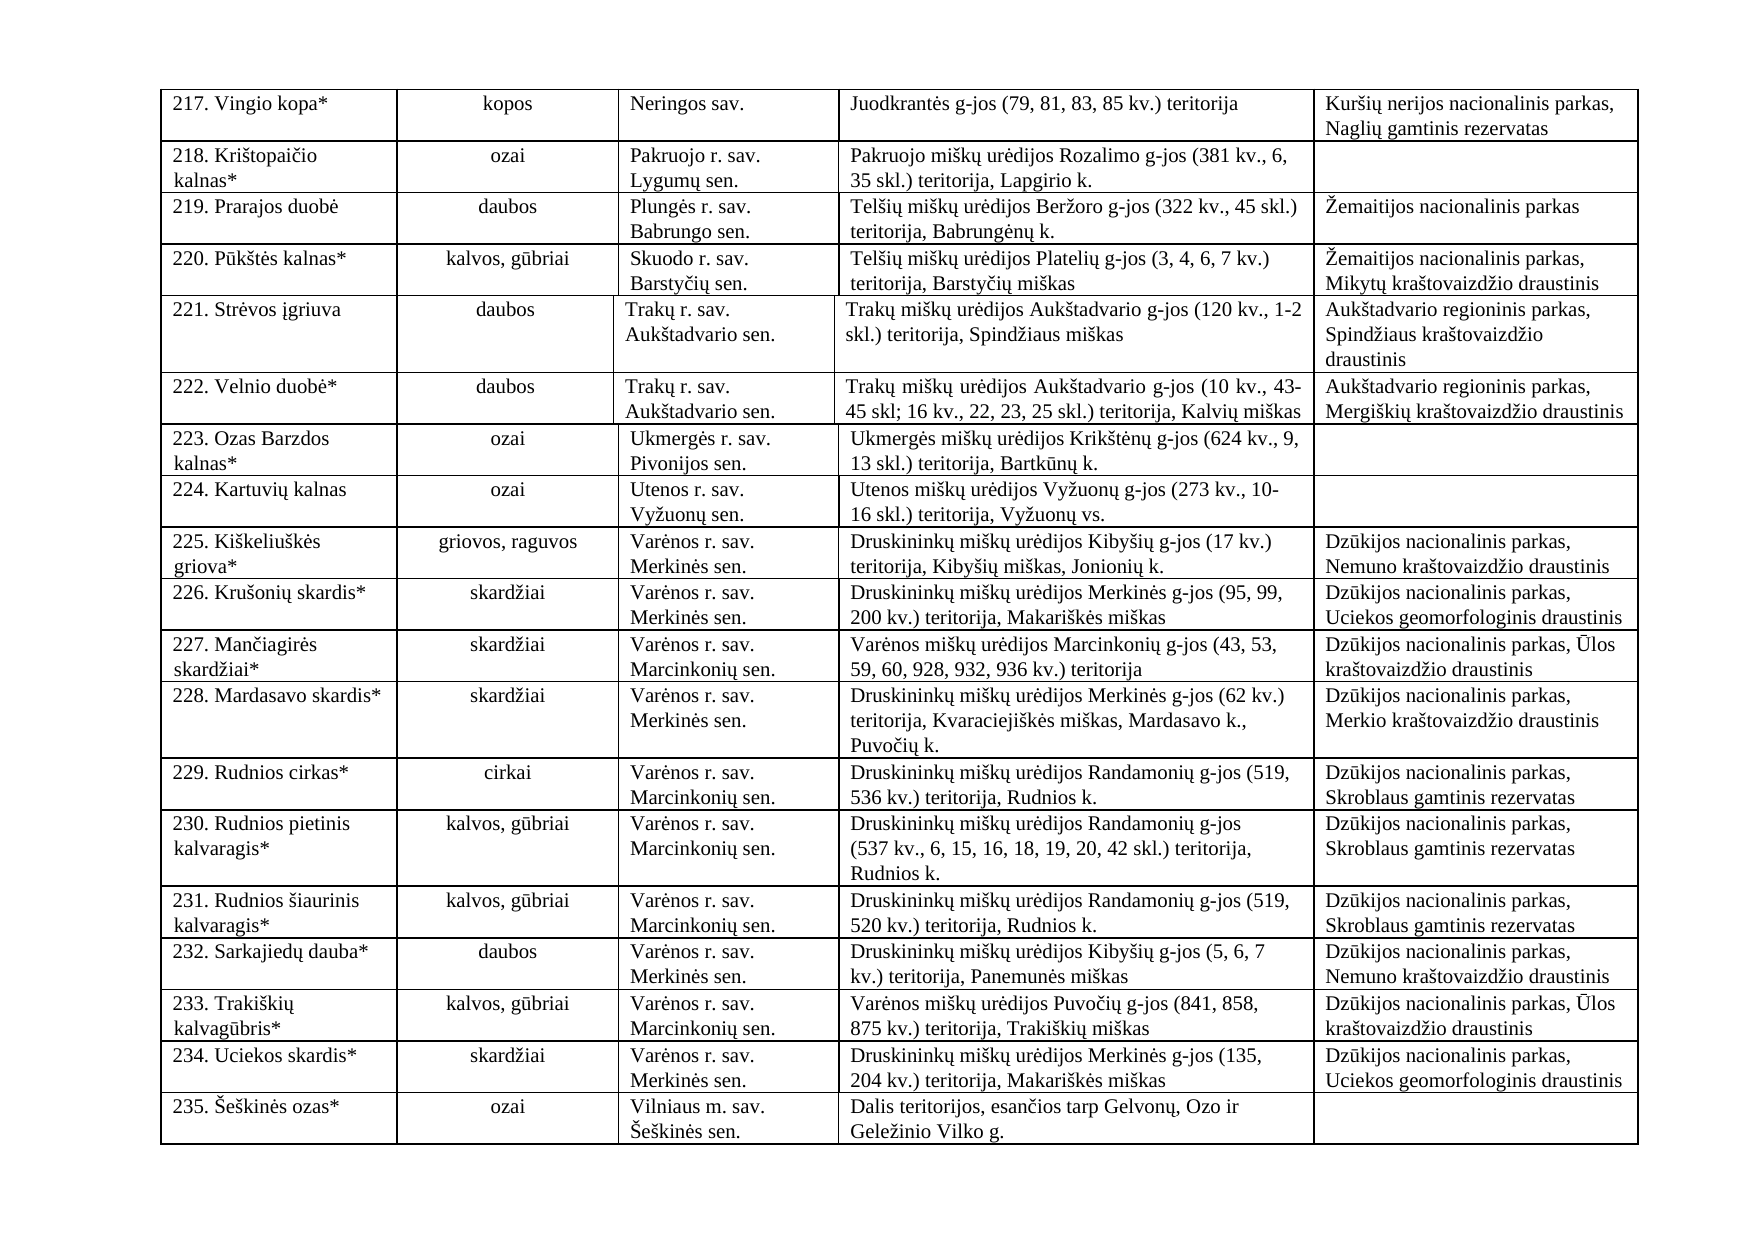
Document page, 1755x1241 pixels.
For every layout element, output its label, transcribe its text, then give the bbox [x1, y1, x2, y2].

table_cell 235. Šeškinės ozas* [162, 1093, 396, 1143]
table_cell daubos [398, 373, 613, 423]
table_cell [1315, 142, 1637, 192]
table_cell Druskininkų miškų urėdijos Kibyšių g-jos (17 kv.) teritorija, Kibyšių miškas, Jonionių k. [839, 528, 1313, 578]
table_cell Ukmergės r. sav. Pivonijos sen. [619, 425, 838, 474]
table_cell Trakų r. sav. Aukštadvario sen. [614, 373, 834, 423]
table_cell daubos [398, 296, 613, 371]
table_cell Druskininkų miškų urėdijos Randamonių g-jos (519, 536 kv.) teritorija, Rudnios k. [840, 759, 1313, 809]
table_cell Utenos r. sav. Vyžuonų sen. [619, 476, 838, 526]
table_cell Aukštadvario regioninis parkas, Mergiškių kraštovaizdžio draustinis [1315, 373, 1637, 423]
table_cell kalvos, gūbriai [398, 245, 618, 295]
table_cell 227. Mančiagirės skardžiai* [162, 631, 396, 681]
table_cell Dzūkijos nacionalinis parkas, Ūlos kraštovaizdžio draustinis [1315, 990, 1637, 1040]
table_cell Dzūkijos nacionalinis parkas, Nemuno kraštovaizdžio draustinis [1315, 939, 1637, 988]
table_cell Varėnos r. sav. Merkinės sen. [619, 528, 838, 578]
table_cell Aukštadvario regioninis parkas, Spindžiaus kraštovaizdžio draustinis [1315, 296, 1637, 371]
table_cell Varėnos r. sav. Merkinės sen. [619, 682, 838, 757]
table_cell Dzūkijos nacionalinis parkas, Skroblaus gamtinis rezervatas [1315, 811, 1637, 885]
table_cell Dzūkijos nacionalinis parkas, Uciekos geomorfologinis draustinis [1315, 1042, 1637, 1092]
table_cell Trakų miškų urėdijos Aukštadvario g-jos (10 kv., 43-45 skl; 16 kv., 22, 23, 25 skl.) teritorija, Kalvių miškas [835, 373, 1313, 423]
table_cell 228. Mardasavo skardis* [162, 682, 396, 757]
table_cell kalvos, gūbriai [398, 887, 618, 937]
table_cell skardžiai [398, 682, 618, 757]
table_cell skardžiai [398, 631, 618, 681]
table_cell kopos [398, 90, 618, 140]
table_cell 230. Rudnios pietinis kalvaragis* [162, 811, 396, 885]
table_cell skardžiai [398, 1042, 618, 1092]
table_cell Varėnos r. sav. Merkinės sen. [619, 939, 838, 988]
table_cell Žemaitijos nacionalinis parkas [1315, 193, 1637, 243]
table_cell Druskininkų miškų urėdijos Merkinės g-jos (135, 204 kv.) teritorija, Makariškės miškas [840, 1042, 1313, 1092]
table_cell 219. Prarajos duobė [162, 193, 396, 243]
table_cell 226. Krušonių skardis* [162, 579, 396, 629]
table_cell Dalis teritorijos, esančios tarp Gelvonų, Ozo ir Geležinio Vilko g. [839, 1093, 1313, 1143]
table_cell Kuršių nerijos nacionalinis parkas, Naglių gamtinis rezervatas [1315, 90, 1637, 140]
table_cell Druskininkų miškų urėdijos Randamonių g-jos (519, 520 kv.) teritorija, Rudnios k. [840, 887, 1313, 937]
table_cell Telšių miškų urėdijos Platelių g-jos (3, 4, 6, 7 kv.) teritorija, Barstyčių miškas [840, 245, 1313, 295]
table_cell Varėnos r. sav. Merkinės sen. [619, 579, 838, 629]
table_cell Druskininkų miškų urėdijos Kibyšių g-jos (5, 6, 7 kv.) teritorija, Panemunės miškas [840, 939, 1313, 988]
table_cell Telšių miškų urėdijos Beržoro g-jos (322 kv., 45 skl.) teritorija, Babrungėnų k. [840, 193, 1313, 243]
table_cell Juodkrantės g-jos (79, 81, 83, 85 kv.) teritorija [840, 90, 1313, 140]
table_cell Plungės r. sav. Babrungo sen. [619, 193, 838, 243]
table_cell Varėnos miškų urėdijos Puvočių g-jos (841, 858, 875 kv.) teritorija, Trakiškių miškas [840, 990, 1313, 1040]
table_cell Ukmergės miškų urėdijos Krikštėnų g-jos (624 kv., 9, 13 skl.) teritorija, Bartkūnų k. [839, 425, 1313, 474]
table_cell Utenos miškų urėdijos Vyžuonų g-jos (273 kv., 10-16 skl.) teritorija, Vyžuonų vs. [840, 476, 1313, 526]
table_cell [1315, 1093, 1637, 1143]
table_cell Trakų miškų urėdijos Aukštadvario g-jos (120 kv., 1-2 skl.) teritorija, Spindžiaus miškas [835, 296, 1313, 371]
table_cell Druskininkų miškų urėdijos Randamonių g-jos (537 kv., 6, 15, 16, 18, 19, 20, 42 skl.) teritorija, Rudnios k. [840, 811, 1313, 885]
table_cell Varėnos r. sav. Marcinkonių sen. [619, 811, 838, 885]
table_cell Dzūkijos nacionalinis parkas, Nemuno kraštovaizdžio draustinis [1315, 528, 1637, 578]
table_cell ozai [398, 142, 618, 192]
table_cell Žemaitijos nacionalinis parkas, Mikytų kraštovaizdžio draustinis [1315, 245, 1637, 295]
table_cell Dzūkijos nacionalinis parkas, Merkio kraštovaizdžio draustinis [1315, 682, 1637, 757]
table_cell ozai [398, 476, 618, 526]
table_cell Neringos sav. [619, 90, 838, 140]
table_cell daubos [398, 939, 618, 988]
table_cell 221. Strėvos įgriuva [162, 296, 396, 371]
table_cell 218. Krištopaičio kalnas* [162, 142, 396, 192]
table_cell 233. Trakiškių kalvagūbris* [162, 990, 396, 1040]
table_cell 234. Uciekos skardis* [162, 1042, 396, 1092]
table_cell Trakų r. sav. Aukštadvario sen. [614, 296, 834, 371]
table_cell 224. Kartuvių kalnas [162, 476, 396, 526]
table_cell 220. Pūkštės kalnas* [162, 245, 396, 295]
table_cell 229. Rudnios cirkas* [162, 759, 396, 809]
table_cell Druskininkų miškų urėdijos Merkinės g-jos (95, 99, 200 kv.) teritorija, Makariškės miškas [840, 579, 1313, 629]
table_cell 232. Sarkajiedų dauba* [162, 939, 396, 988]
table_cell Varėnos r. sav. Merkinės sen. [619, 1042, 838, 1092]
table_cell Pakruojo miškų urėdijos Rozalimo g-jos (381 kv., 6, 35 skl.) teritorija, Lapgirio k. [839, 142, 1313, 192]
table_cell daubos [398, 193, 618, 243]
table_cell ozai [398, 1093, 618, 1143]
table_cell [1315, 476, 1637, 526]
table_cell Dzūkijos nacionalinis parkas, Skroblaus gamtinis rezervatas [1315, 887, 1637, 937]
table_cell Dzūkijos nacionalinis parkas, Ūlos kraštovaizdžio draustinis [1315, 631, 1637, 681]
table_cell Vilniaus m. sav. Šeškinės sen. [619, 1093, 838, 1143]
table_cell 223. Ozas Barzdos kalnas* [162, 425, 396, 474]
table_cell Varėnos r. sav. Marcinkonių sen. [619, 887, 838, 937]
table_cell [1315, 425, 1637, 474]
table_cell Varėnos r. sav. Marcinkonių sen. [619, 759, 838, 809]
table_cell Pakruojo r. sav. Lygumų sen. [619, 142, 838, 192]
table_cell 217. Vingio kopa* [162, 90, 396, 140]
table_cell skardžiai [398, 579, 618, 629]
table_cell griovos, raguvos [398, 528, 618, 578]
table_cell ozai [398, 425, 618, 474]
table_cell kalvos, gūbriai [398, 990, 618, 1040]
table_cell kalvos, gūbriai [398, 811, 618, 885]
table_cell 231. Rudnios šiaurinis kalvaragis* [162, 887, 396, 937]
table_cell Skuodo r. sav. Barstyčių sen. [619, 245, 838, 295]
table_cell cirkai [398, 759, 618, 809]
table_cell Varėnos miškų urėdijos Marcinkonių g-jos (43, 53, 59, 60, 928, 932, 936 kv.) teritorija [840, 631, 1313, 681]
table_cell 222. Velnio duobė* [162, 373, 396, 423]
table_cell 225. Kiškeliuškės griova* [162, 528, 396, 578]
table_cell Dzūkijos nacionalinis parkas, Skroblaus gamtinis rezervatas [1315, 759, 1637, 809]
table_cell Dzūkijos nacionalinis parkas, Uciekos geomorfologinis draustinis [1315, 579, 1637, 629]
table_cell Druskininkų miškų urėdijos Merkinės g-jos (62 kv.) teritorija, Kvaraciejiškės miškas, Mardasavo k., Puvočių k. [840, 682, 1313, 757]
table_cell Varėnos r. sav. Marcinkonių sen. [619, 631, 838, 681]
table_cell Varėnos r. sav. Marcinkonių sen. [619, 990, 838, 1040]
